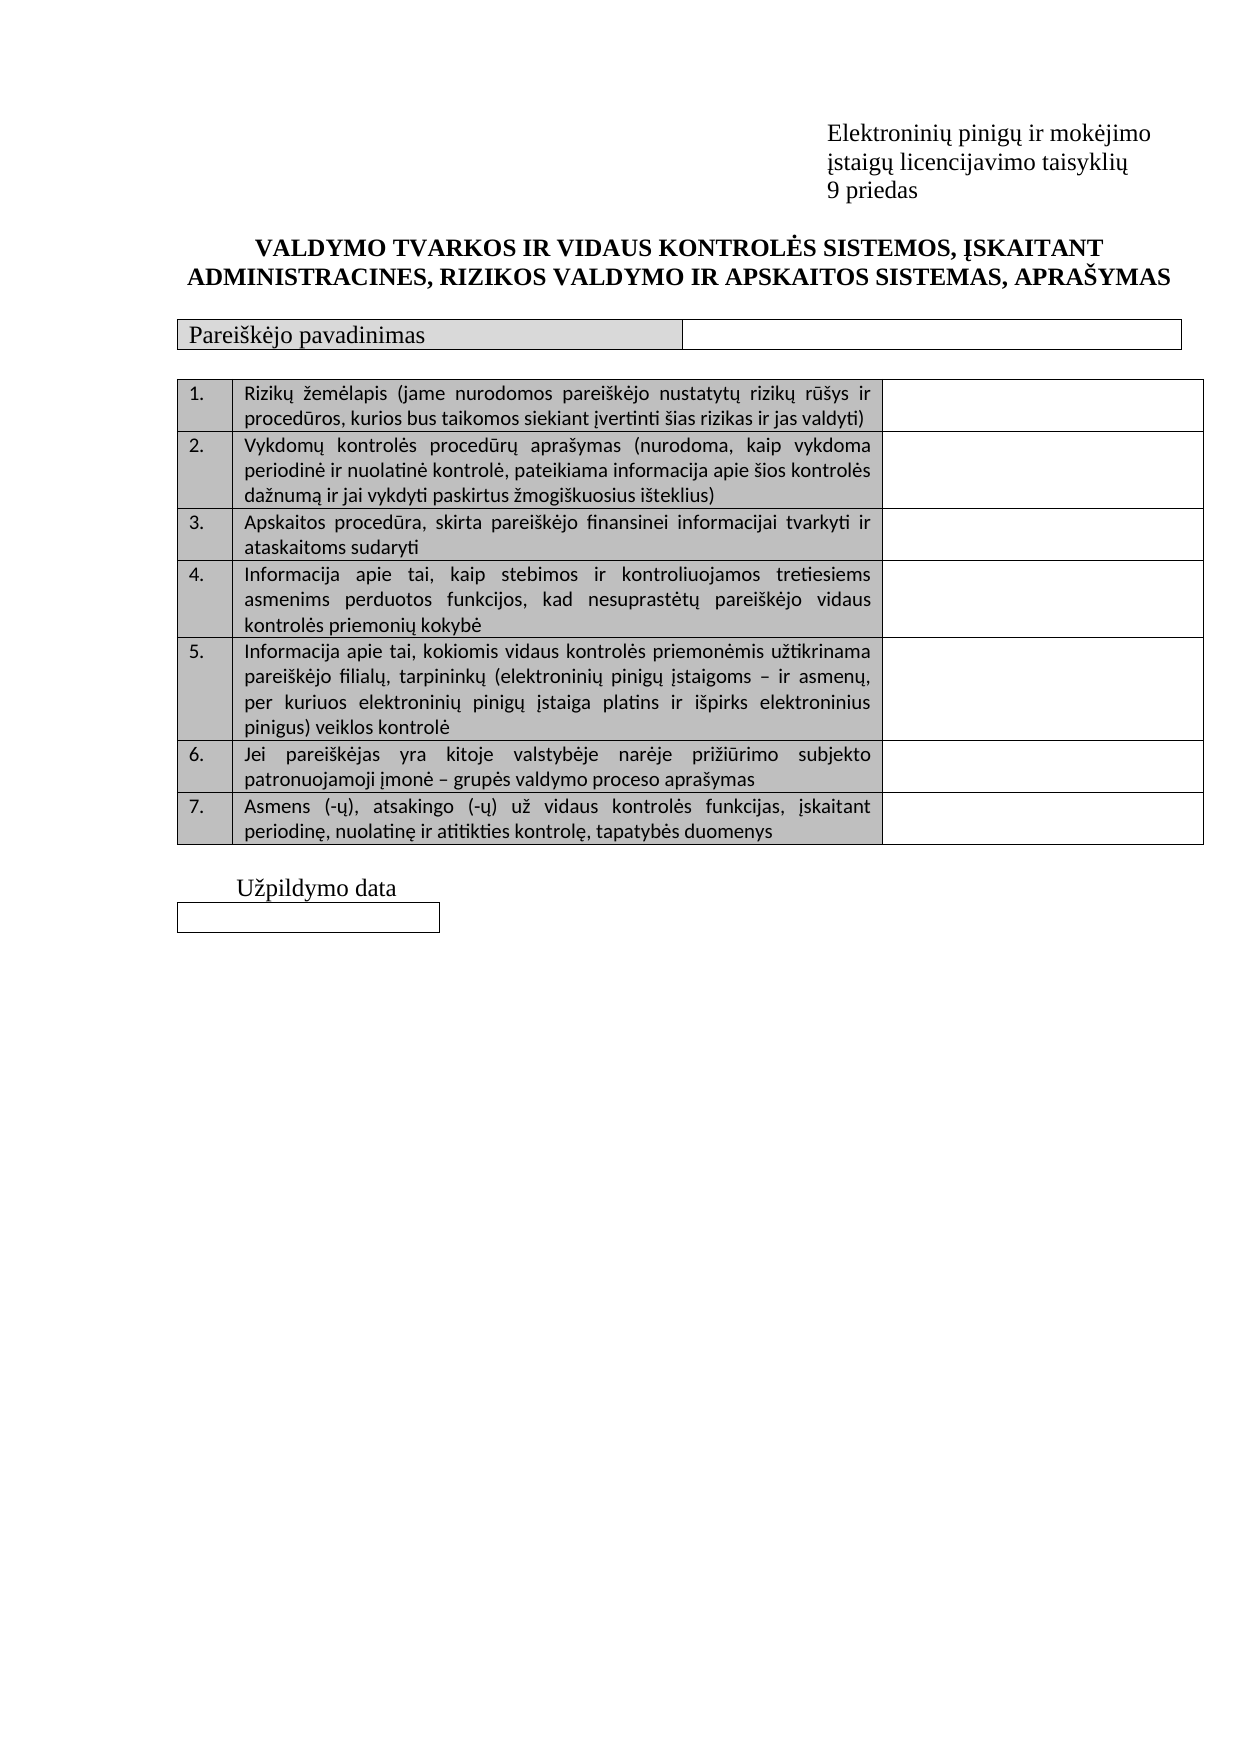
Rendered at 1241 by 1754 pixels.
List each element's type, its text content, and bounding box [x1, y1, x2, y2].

table_cell 5. [178, 638, 232, 740]
table_cell Informacija apie tai, kokiomis vidaus kontrolės priemonėmis užtikrinama pareiškėjo filialų, tarpininkų (elektroninių pinigų įstaigoms – ir asmenų, per kuriuos elektroninių pinigų įstaiga platins ir išpirks elektroninius pinigus) veiklos kontrolė [233, 638, 882, 740]
table_cell Jei pareiškėjas yra kitoje valstybėje narėje prižiūrimo subjekto patronuojamoji įmonė – grupės valdymo proceso aprašymas [233, 741, 882, 792]
text VALDYMO TVARKOS IR VIDAUS KONTROLĖS SISTEMOS, ĮSKAITANT ADMINISTRACINES, RIZIKOS VALDYMO IR APSKAITOS SISTEMAS, APRAŠYMAS [177, 233, 1181, 291]
table_header 1. [178, 380, 232, 431]
table_cell 6. [178, 741, 232, 792]
table_cell [883, 638, 1203, 740]
table_cell Apskaitos procedūra, skirta pareiškėjo finansinei informacijai tvarkyti ir ataskaitoms sudaryti [233, 509, 882, 560]
text 9 priedas [223, 176, 1181, 204]
table_header [178, 903, 439, 932]
table_cell 4. [178, 561, 232, 637]
table_cell [883, 793, 1203, 844]
text Elektroninių pinigų ir mokėjimo [223, 118, 1181, 147]
table_cell 7. [178, 793, 232, 844]
table_cell Informacija apie tai, kaip stebimos ir kontroliuojamos tretiesiems asmenims perduotos funkcijos, kad nesuprastėtų pareiškėjo vidaus kontrolės priemonių kokybė [233, 561, 882, 637]
table_header Rizikų žemėlapis (jame nurodomos pareiškėjo nustatytų rizikų rūšys ir procedūros, kurios bus taikomos siekiant įvertinti šias rizikas ir jas valdyti) [233, 380, 882, 431]
table_cell Asmens (-ų), atsakingo (-ų) už vidaus kontrolės funkcijas, įskaitant periodinę, nuolatinę ir atitikties kontrolę, tapatybės duomenys [233, 793, 882, 844]
table_cell [883, 432, 1203, 508]
table_cell [883, 561, 1203, 637]
table_header Pareiškėjo pavadinimas [178, 320, 682, 349]
text Užpildymo data [177, 873, 1181, 902]
table_cell 2. [178, 432, 232, 508]
table_cell [883, 741, 1203, 792]
table_cell [883, 509, 1203, 560]
table_header [883, 380, 1203, 431]
table_header [683, 320, 1181, 349]
table_cell Vykdomų kontrolės procedūrų aprašymas (nurodoma, kaip vykdoma periodinė ir nuolatinė kontrolė, pateikiama informacija apie šios kontrolės dažnumą ir jai vykdyti paskirtus žmogiškuosius išteklius) [233, 432, 882, 508]
text įstaigų licencijavimo taisyklių [223, 147, 1181, 176]
table_cell 3. [178, 509, 232, 560]
